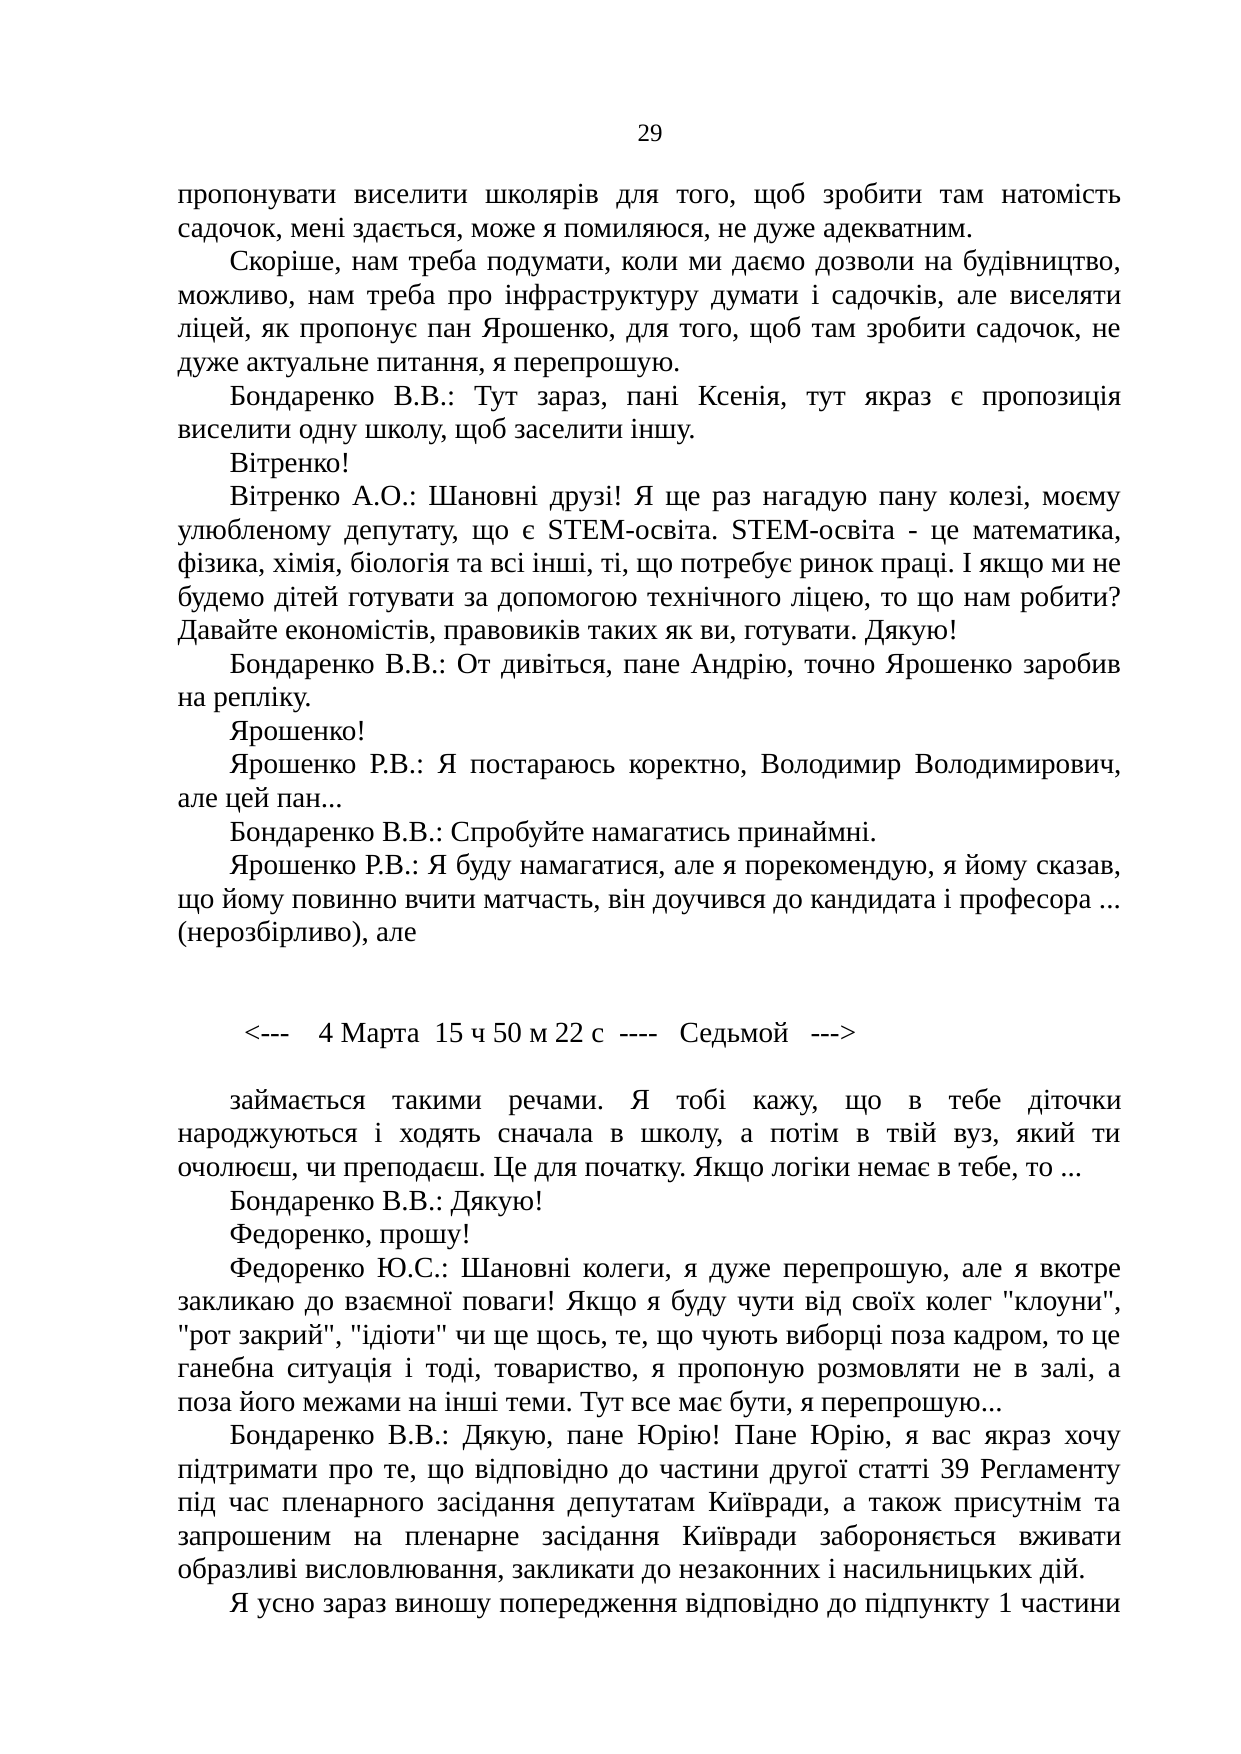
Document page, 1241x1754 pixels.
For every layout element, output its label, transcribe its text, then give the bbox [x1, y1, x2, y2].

text Ярошенко Р.В.: Я буду намагатися, але я порекомендую, я йому сказав, що йому повинно вчити матчасть, він доучився до кандидата і професора ...(нерозбірливо), але [177, 847, 1122, 948]
text Бондаренко В.В.: От дивіться, пане Андрію, точно Ярошенко заробив на репліку. [177, 646, 1122, 713]
text Вітренко А.О.: Шановні друзі! Я ще раз нагадую пану колезі, моєму улюбленому депутату, що є STEM-освіта. STEM-освіта - це математика, фізика, хімія, біологія та всі інші, ті, що потребує ринок праці. І якщо ми не будемо дітей готувати за допомогою технічного ліцею, то що нам робити? Давайте економістів, правовиків таких як ви, готувати. Дякую! [177, 478, 1122, 646]
text Федоренко, прошу! [177, 1216, 1122, 1250]
text Я усно зараз виношу попередження відповідно до підпункту 1 частини [177, 1585, 1122, 1619]
text Скоріше, нам треба подумати, коли ми даємо дозволи на будівництво, можливо, нам треба про інфраструктуру думати і садочків, але виселяти ліцей, як пропонує пан Ярошенко, для того, щоб там зробити садочок, не дуже актуальне питання, я перепрошую. [177, 243, 1122, 378]
text пропонувати виселити школярів для того, щоб зробити там натомість садочок, мені здається, може я помиляюся, не дуже адекватним. [177, 176, 1122, 243]
text <--- 4 Марта 15 ч 50 м 22 с ---- Седьмой ---> [177, 1015, 1122, 1048]
text Бондаренко В.В.: Дякую! [177, 1183, 1122, 1216]
text Ярошенко! [177, 713, 1122, 747]
text Бондаренко В.В.: Тут зараз, пані Ксенія, тут якраз є пропозиція виселити одну школу, щоб заселити іншу. [177, 378, 1122, 445]
text Вітренко! [177, 445, 1122, 478]
text Бондаренко В.В.: Дякую, пане Юрію! Пане Юрію, я вас якраз хочу підтримати про те, що відповідно до частини другої статті 39 Регламенту під час пленарного засідання депутатам Київради, а також присутнім та запрошеним на пленарне засідання Київради забороняється вживати образливі висловлювання, закликати до незаконних і насильницьких дій. [177, 1417, 1122, 1585]
text Федоренко Ю.С.: Шановні колеги, я дуже перепрошую, але я вкотре закликаю до взаємної поваги! Якщо я буду чути від своїх колег "клоуни", "рот закрий", "ідіоти" чи ще щось, те, що чують виборці поза кадром, то це ганебна ситуація і тоді, товариство, я пропоную розмовляти не в залі, а поза його межами на інші теми. Тут все має бути, я перепрошую... [177, 1250, 1122, 1417]
text Бондаренко В.В.: Спробуйте намагатись принаймні. [177, 814, 1122, 847]
text Ярошенко Р.В.: Я постараюсь коректно, Володимир Володимирович, але цей пан... [177, 747, 1122, 814]
text займається такими речами. Я тобі кажу, що в тебе діточки народжуються і ходять сначала в школу, а потім в твій вуз, який ти очолюєш, чи преподаєш. Це для початку. Якщо логіки немає в тебе, то ... [177, 1082, 1122, 1183]
